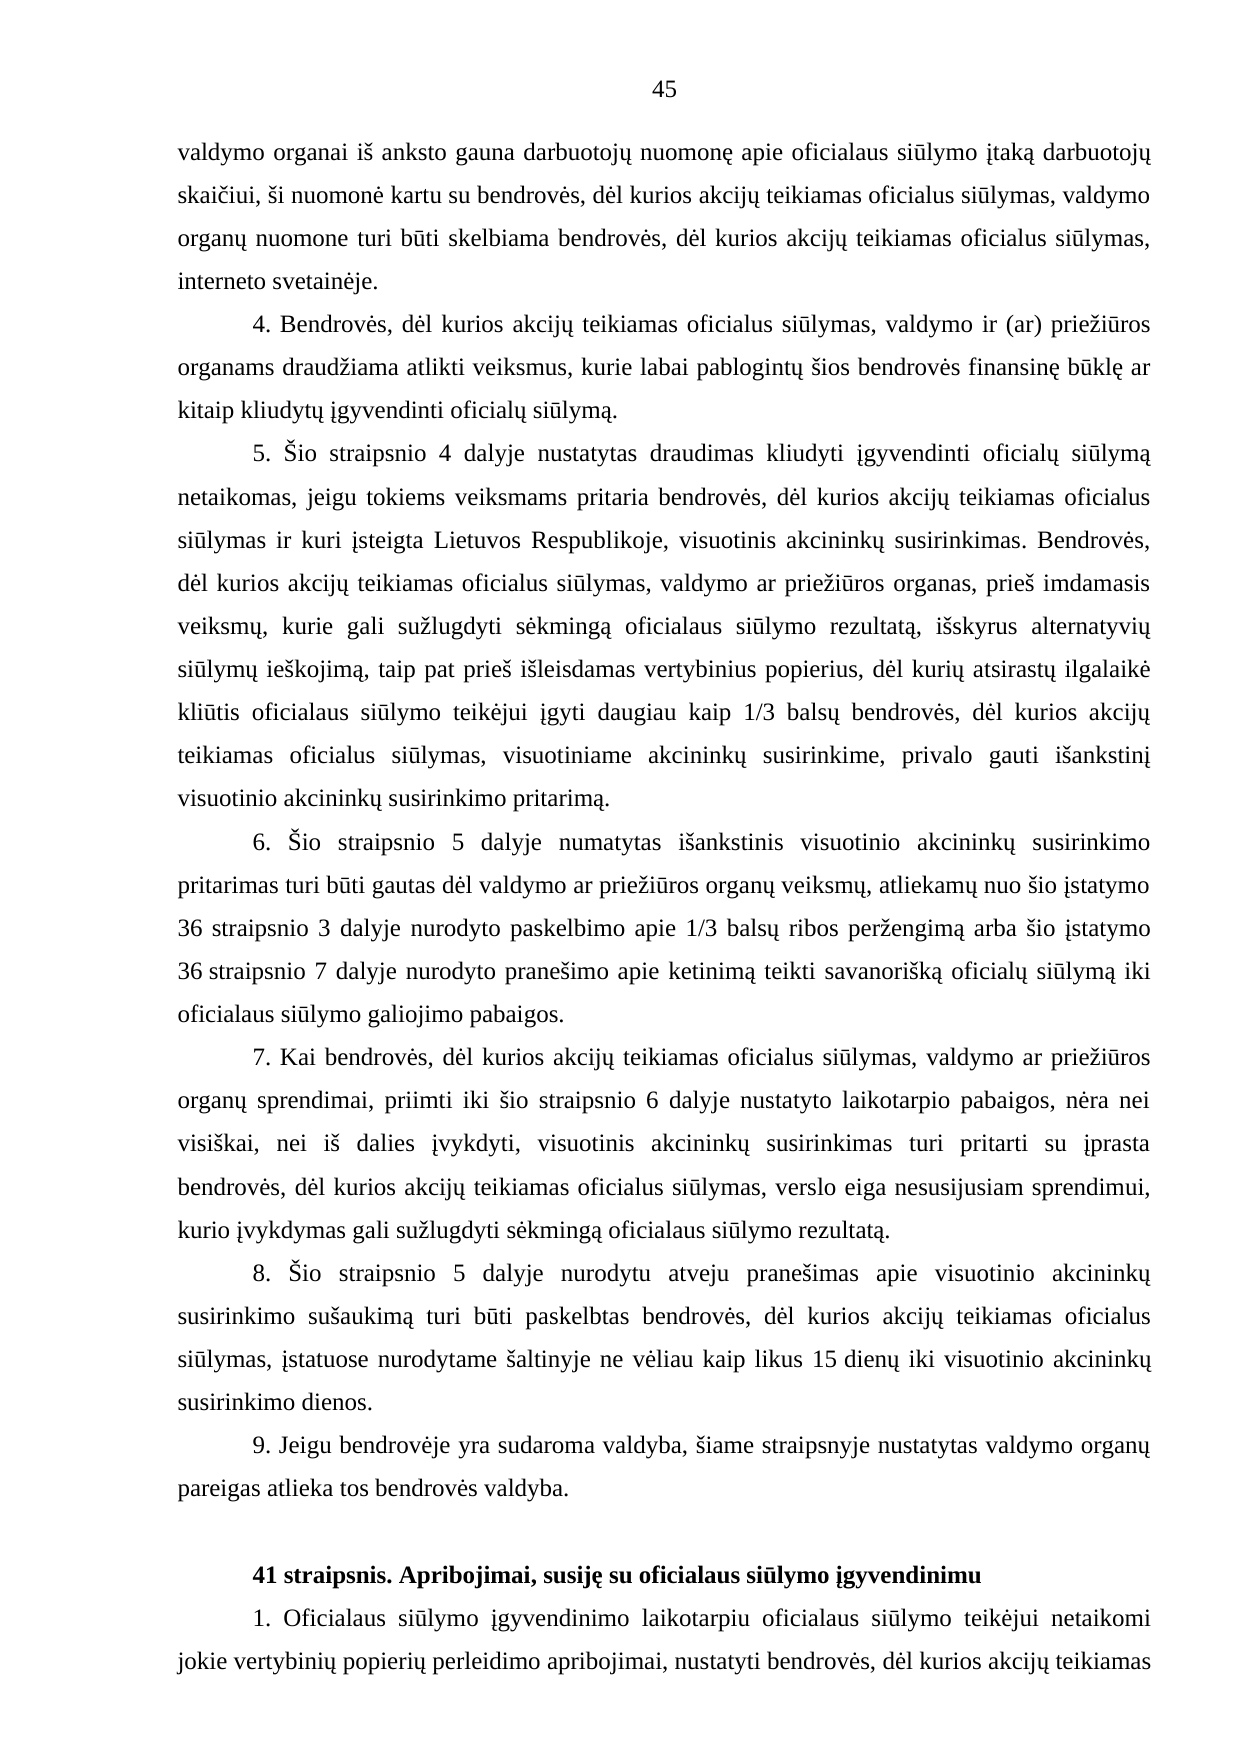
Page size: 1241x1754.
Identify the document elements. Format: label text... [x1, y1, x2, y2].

text 41 straipsnis. Apribojimai, susiję su oficialaus siūlymo įgyvendinimu [177, 1560, 1152, 1588]
text valdymo organai iš anksto gauna darbuotojų nuomonę apie oficialaus siūlymo įtaką darbuotojų skaičiui, ši nuomonė kartu su bendrovės, dėl kurios akcijų teikiamas oficialus siūlymas, valdymo organų nuomone turi būti skelbiama bendrovės, dėl kurios akcijų teikiamas oficialus siūlymas, interneto svetainėje. [177, 137, 1152, 295]
text 6. Šio straipsnio 5 dalyje numatytas išankstinis visuotinio akcininkų susirinkimo pritarimas turi būti gautas dėl valdymo ar priežiūros organų veiksmų, atliekamų nuo šio įstatymo 36 straipsnio 3 dalyje nurodyto paskelbimo apie 1/3 balsų ribos peržengimą arba šio įstatymo 36 straipsnio 7 dalyje nurodyto pranešimo apie ketinimą teikti savanorišką oficialų siūlymą iki oficialaus siūlymo galiojimo pabaigos. [177, 827, 1152, 1028]
text 7. Kai bendrovės, dėl kurios akcijų teikiamas oficialus siūlymas, valdymo ar priežiūros organų sprendimai, priimti iki šio straipsnio 6 dalyje nustatyto laikotarpio pabaigos, nėra nei visiškai, nei iš dalies įvykdyti, visuotinis akcininkų susirinkimas turi pritarti su įprasta bendrovės, dėl kurios akcijų teikiamas oficialus siūlymas, verslo eiga nesusijusiam sprendimui, kurio įvykdymas gali sužlugdyti sėkmingą oficialaus siūlymo rezultatą. [177, 1042, 1152, 1243]
text 4. Bendrovės, dėl kurios akcijų teikiamas oficialus siūlymas, valdymo ir (ar) priežiūros organams draudžiama atlikti veiksmus, kurie labai pablogintų šios bendrovės finansinę būklę ar kitaip kliudytų įgyvendinti oficialų siūlymą. [177, 309, 1152, 424]
text 8. Šio straipsnio 5 dalyje nurodytu atveju pranešimas apie visuotinio akcininkų susirinkimo sušaukimą turi būti paskelbtas bendrovės, dėl kurios akcijų teikiamas oficialus siūlymas, įstatuose nurodytame šaltinyje ne vėliau kaip likus 15 dienų iki visuotinio akcininkų susirinkimo dienos. [177, 1258, 1152, 1416]
text 1. Oficialaus siūlymo įgyvendinimo laikotarpiu oficialaus siūlymo teikėjui netaikomi jokie vertybinių popierių perleidimo apribojimai, nustatyti bendrovės, dėl kurios akcijų teikiamas [177, 1603, 1152, 1675]
text 5. Šio straipsnio 4 dalyje nustatytas draudimas kliudyti įgyvendinti oficialų siūlymą netaikomas, jeigu tokiems veiksmams pritaria bendrovės, dėl kurios akcijų teikiamas oficialus siūlymas ir kuri įsteigta Lietuvos Respublikoje, visuotinis akcininkų susirinkimas. Bendrovės, dėl kurios akcijų teikiamas oficialus siūlymas, valdymo ar priežiūros organas, prieš imdamasis veiksmų, kurie gali sužlugdyti sėkmingą oficialaus siūlymo rezultatą, išskyrus alternatyvių siūlymų ieškojimą, taip pat prieš išleisdamas vertybinius popierius, dėl kurių atsirastų ilgalaikė kliūtis oficialaus siūlymo teikėjui įgyti daugiau kaip 1/3 balsų bendrovės, dėl kurios akcijų teikiamas oficialus siūlymas, visuotiniame akcininkų susirinkime, privalo gauti išankstinį visuotinio akcininkų susirinkimo pritarimą. [177, 438, 1152, 812]
text 9. Jeigu bendrovėje yra sudaroma valdyba, šiame straipsnyje nustatytas valdymo organų pareigas atlieka tos bendrovės valdyba. [177, 1430, 1152, 1502]
